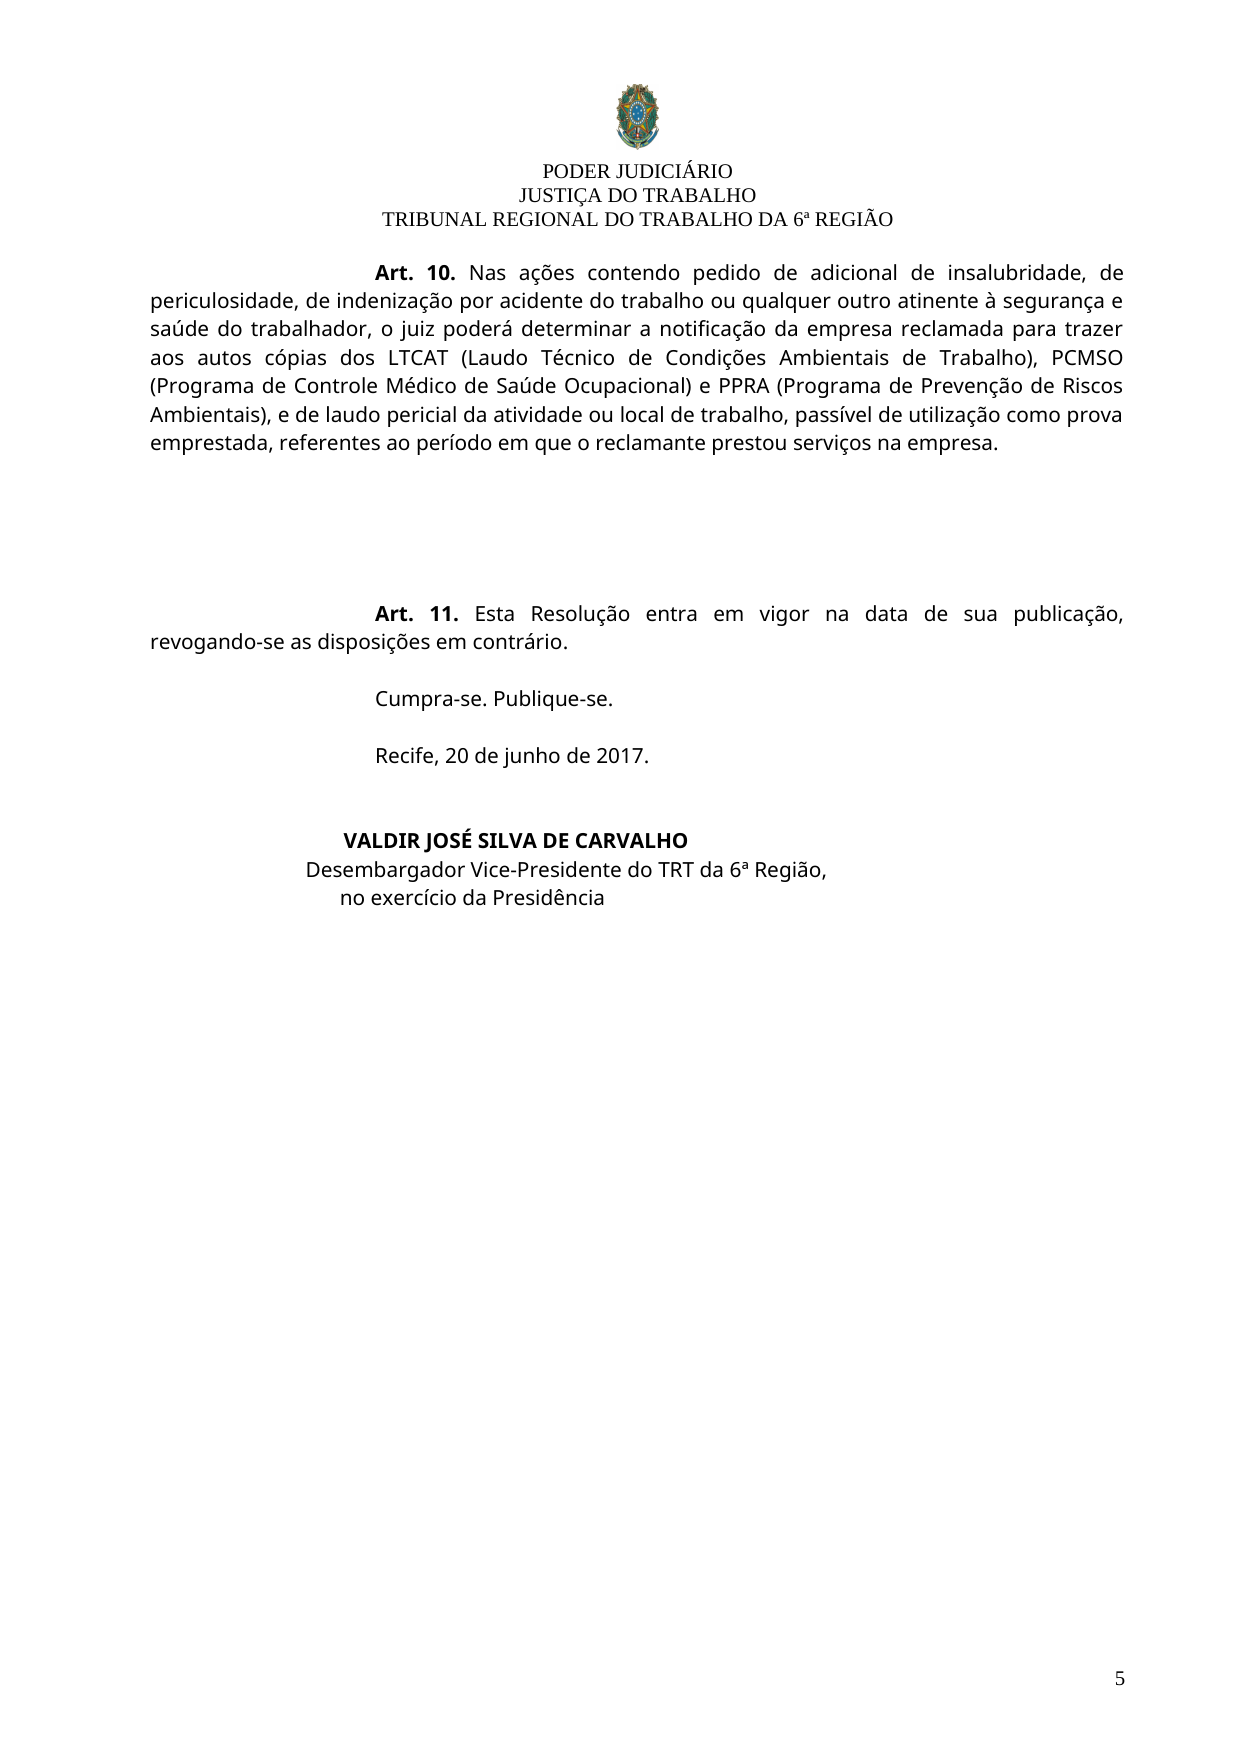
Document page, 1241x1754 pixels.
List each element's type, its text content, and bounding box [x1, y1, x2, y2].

subtitle Desembargador Vice-Presidente do TRT da 6ª Região, [150, 855, 1120, 883]
subtitle VALDIR JOSÉ SILVA DE CARVALHO [150, 826, 1120, 855]
text Recife, 20 de junho de 2017. [150, 741, 1125, 769]
text Cumpra-se. Publique-se. [150, 684, 1125, 713]
text Art. 10. Nas ações contendo pedido de adicional de insalubridade, de periculosidade, de indenização por acidente do trabalho ou qualquer outro atinente à segurança e saúde do trabalhador, o juiz poderá determinar a notificação da empresa reclamada para trazer aos autos cópias dos LTCAT (Laudo Técnico de Condições Ambientais de Trabalho), PCMSO (Programa de Controle Médico de Saúde Ocupacional) e PPRA (Programa de Prevenção de Riscos Ambientais), e de laudo pericial da atividade ou local de trabalho, passível de utilização como prova emprestada, referentes ao período em que o reclamante prestou serviços na empresa. [150, 258, 1125, 457]
text Art. 11. Esta Resolução entra em vigor na data de sua publicação, revogando-se as disposições em contrário. [150, 599, 1125, 656]
picture [616, 84, 659, 150]
text no exercício da Presidência [150, 883, 1125, 912]
